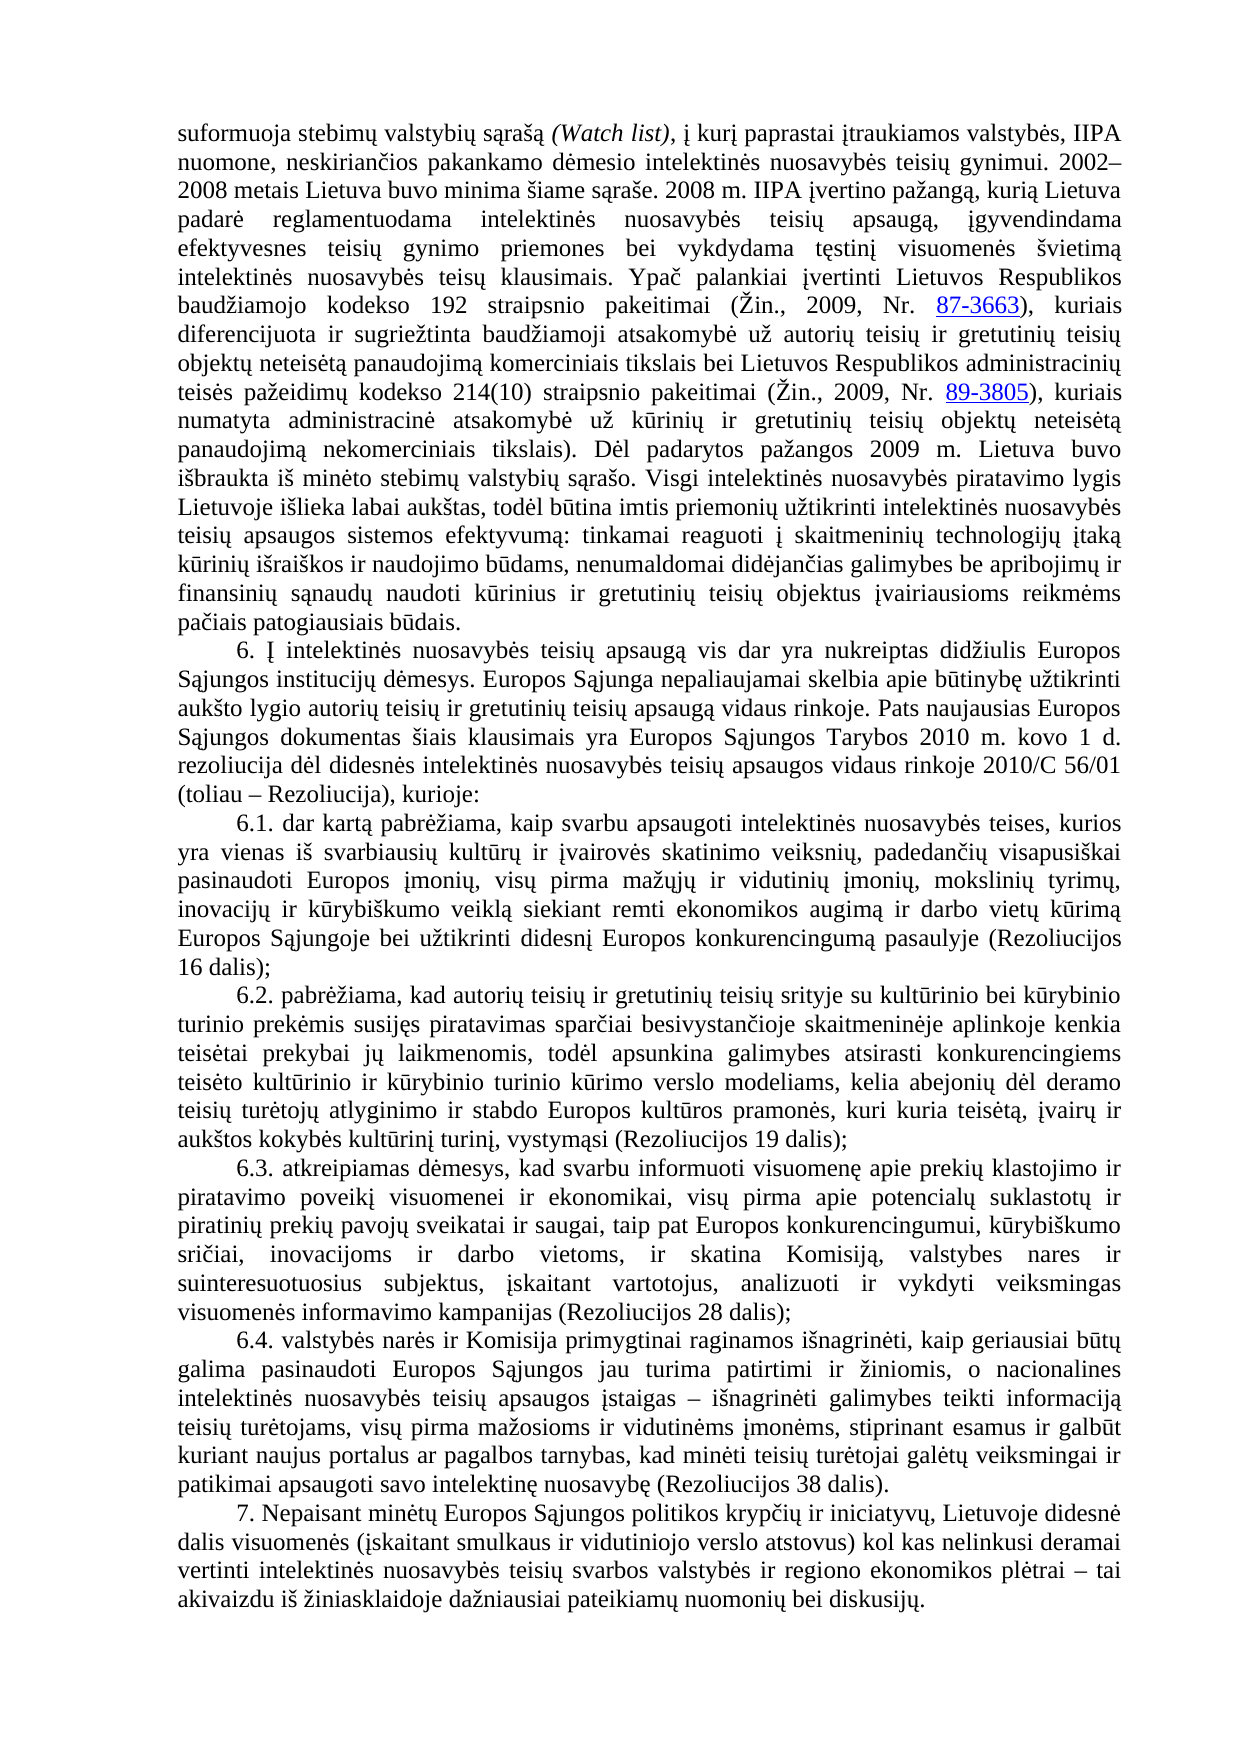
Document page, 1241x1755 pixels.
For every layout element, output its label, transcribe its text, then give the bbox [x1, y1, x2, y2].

text 6.3. atkreipiamas dėmesys, kad svarbu informuoti visuomenę apie prekių klastojimo ir piratavimo poveikį visuomenei ir ekonomikai, visų pirma apie potencialų suklastotų ir piratinių prekių pavojų sveikatai ir saugai, taip pat Europos konkurencingumui, kūrybiškumo sričiai, inovacijoms ir darbo vietoms, ir skatina Komisiją, valstybes nares ir suinteresuotuosius subjektus, įskaitant vartotojus, analizuoti ir vykdyti veiksmingas visuomenės informavimo kampanijas (Rezoliucijos 28 dalis); [177, 1153, 1122, 1326]
text 6.4. valstybės narės ir Komisija primygtinai raginamos išnagrinėti, kaip geriausiai būtų galima pasinaudoti Europos Sąjungos jau turima patirtimi ir žiniomis, o nacionalines intelektinės nuosavybės teisių apsaugos įstaigas – išnagrinėti galimybes teikti informaciją teisių turėtojams, visų pirma mažosioms ir vidutinėms įmonėms, stiprinant esamus ir galbūt kuriant naujus portalus ar pagalbos tarnybas, kad minėti teisių turėtojai galėtų veiksmingai ir patikimai apsaugoti savo intelektinę nuosavybę (Rezoliucijos 38 dalis). [177, 1326, 1122, 1498]
text 6.1. dar kartą pabrėžiama, kaip svarbu apsaugoti intelektinės nuosavybės teises, kurios yra vienas iš svarbiausių kultūrų ir įvairovės skatinimo veiksnių, padedančių visapusiškai pasinaudoti Europos įmonių, visų pirma mažųjų ir vidutinių įmonių, mokslinių tyrimų, inovacijų ir kūrybiškumo veiklą siekiant remti ekonomikos augimą ir darbo vietų kūrimą Europos Sąjungoje bei užtikrinti didesnį Europos konkurencingumą pasaulyje (Rezoliucijos 16 dalis); [177, 808, 1122, 981]
text 7. Nepaisant minėtų Europos Sąjungos politikos krypčių ir iniciatyvų, Lietuvoje didesnė dalis visuomenės (įskaitant smulkaus ir vidutiniojo verslo atstovus) kol kas nelinkusi deramai vertinti intelektinės nuosavybės teisių svarbos valstybės ir regiono ekonomikos plėtrai – tai akivaizdu iš žiniasklaidoje dažniausiai pateikiamų nuomonių bei diskusijų. [177, 1498, 1122, 1613]
text suformuoja stebimų valstybių sąrašą (Watch list), į kurį paprastai įtraukiamos valstybės, IIPA nuomone, neskiriančios pakankamo dėmesio intelektinės nuosavybės teisių gynimui. 2002–2008 metais Lietuva buvo minima šiame sąraše. 2008 m. IIPA įvertino pažangą, kurią Lietuva padarė reglamentuodama intelektinės nuosavybės teisių apsaugą, įgyvendindama efektyvesnes teisių gynimo priemones bei vykdydama tęstinį visuomenės švietimą intelektinės nuosavybės teisų klausimais. Ypač palankiai įvertinti Lietuvos Respublikos baudžiamojo kodekso 192 straipsnio pakeitimai (Žin., 2009, Nr. 87-3663), kuriais diferencijuota ir sugriežtinta baudžiamoji atsakomybė už autorių teisių ir gretutinių teisių objektų neteisėtą panaudojimą komerciniais tikslais bei Lietuvos Respublikos administracinių teisės pažeidimų kodekso 214(10) straipsnio pakeitimai (Žin., 2009, Nr. 89-3805), kuriais numatyta administracinė atsakomybė už kūrinių ir gretutinių teisių objektų neteisėtą panaudojimą nekomerciniais tikslais). Dėl padarytos pažangos 2009 m. Lietuva buvo išbraukta iš minėto stebimų valstybių sąrašo. Visgi intelektinės nuosavybės piratavimo lygis Lietuvoje išlieka labai aukštas, todėl būtina imtis priemonių užtikrinti intelektinės nuosavybės teisių apsaugos sistemos efektyvumą: tinkamai reaguoti į skaitmeninių technologijų įtaką kūrinių išraiškos ir naudojimo būdams, nenumaldomai didėjančias galimybes be apribojimų ir finansinių sąnaudų naudoti kūrinius ir gretutinių teisių objektus įvairiausioms reikmėms pačiais patogiausiais būdais. [177, 118, 1122, 636]
text 6. Į intelektinės nuosavybės teisių apsaugą vis dar yra nukreiptas didžiulis Europos Sąjungos institucijų dėmesys. Europos Sąjunga nepaliaujamai skelbia apie būtinybę užtikrinti aukšto lygio autorių teisių ir gretutinių teisių apsaugą vidaus rinkoje. Pats naujausias Europos Sąjungos dokumentas šiais klausimais yra Europos Sąjungos Tarybos 2010 m. kovo 1 d. rezoliucija dėl didesnės intelektinės nuosavybės teisių apsaugos vidaus rinkoje 2010/C 56/01 (toliau – Rezoliucija), kurioje: [177, 636, 1122, 808]
text 6.2. pabrėžiama, kad autorių teisių ir gretutinių teisių srityje su kultūrinio bei kūrybinio turinio prekėmis susijęs piratavimas sparčiai besivystančioje skaitmeninėje aplinkoje kenkia teisėtai prekybai jų laikmenomis, todėl apsunkina galimybes atsirasti konkurencingiems teisėto kultūrinio ir kūrybinio turinio kūrimo verslo modeliams, kelia abejonių dėl deramo teisių turėtojų atlyginimo ir stabdo Europos kultūros pramonės, kuri kuria teisėtą, įvairų ir aukštos kokybės kultūrinį turinį, vystymąsi (Rezoliucijos 19 dalis); [177, 981, 1122, 1153]
